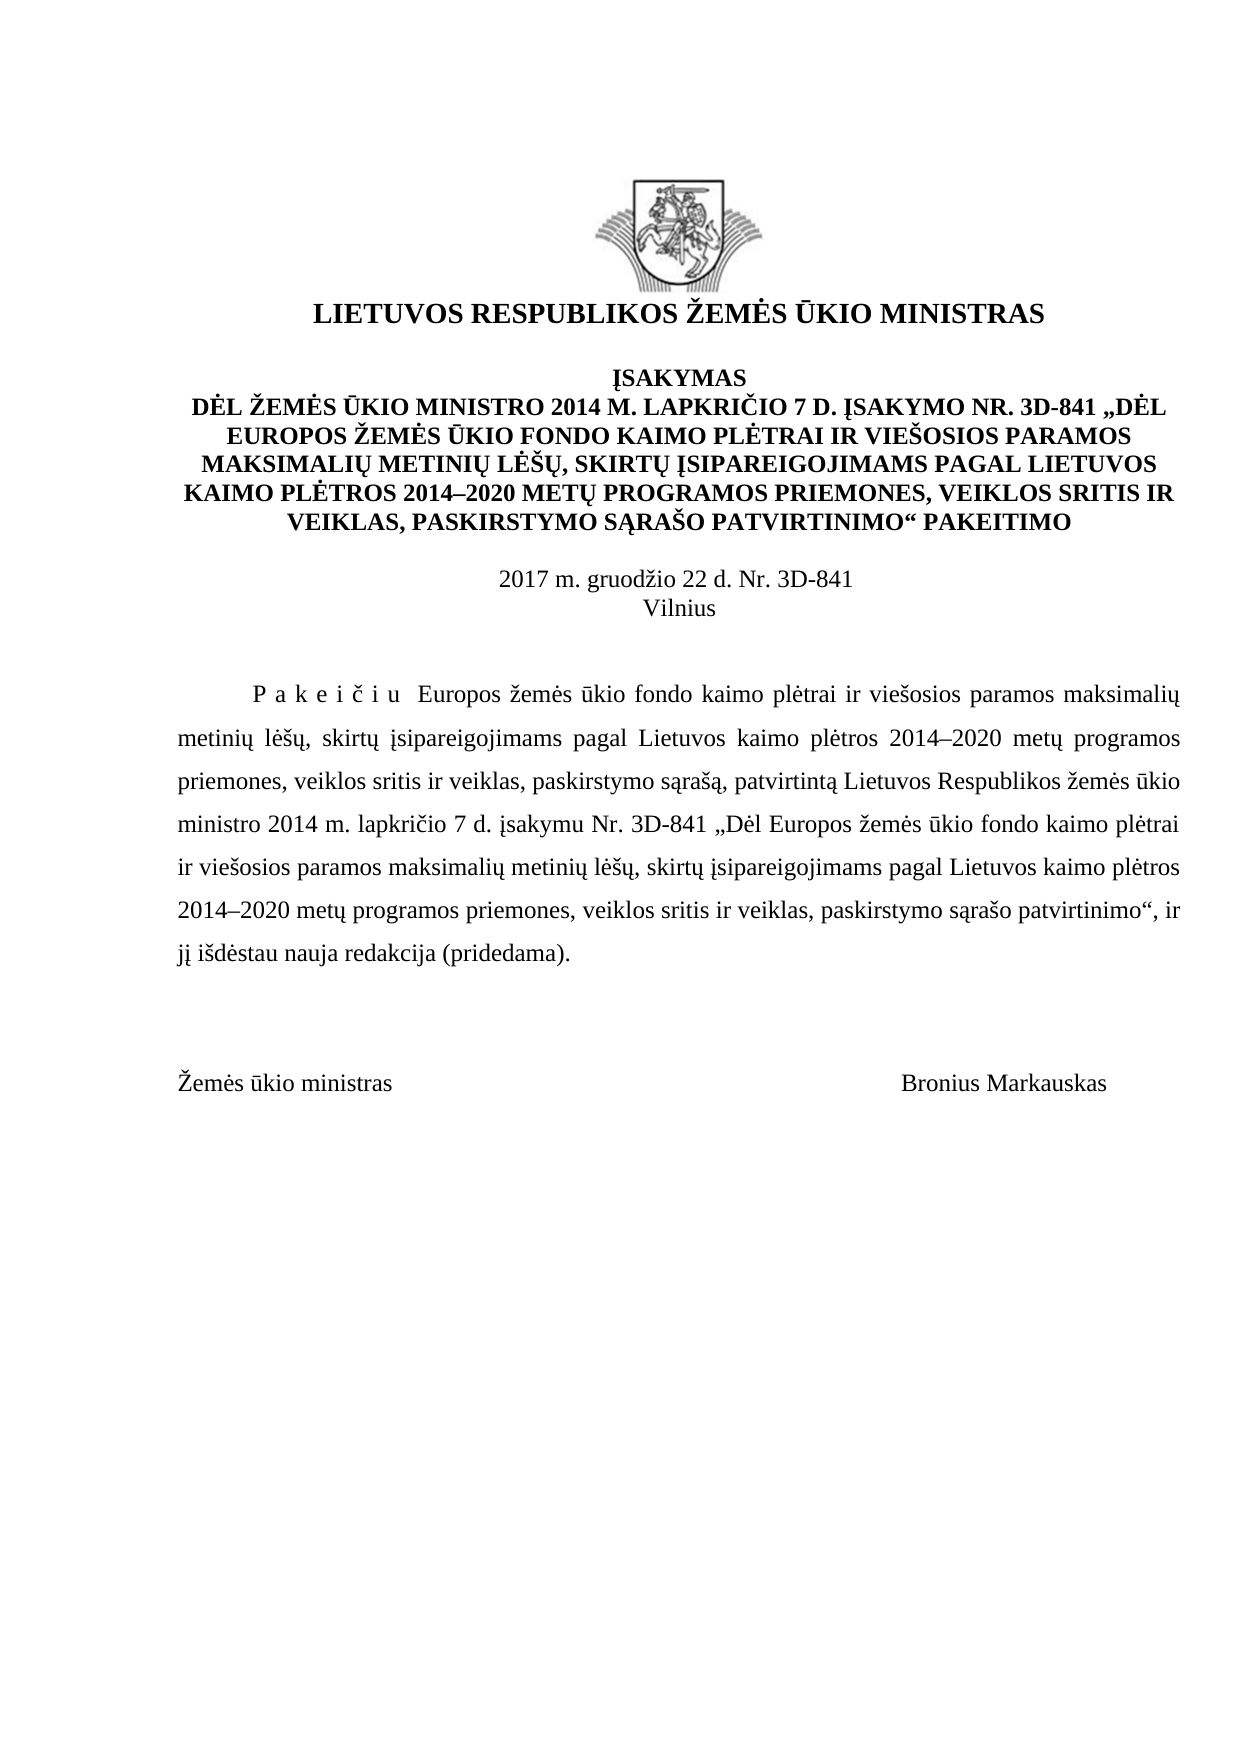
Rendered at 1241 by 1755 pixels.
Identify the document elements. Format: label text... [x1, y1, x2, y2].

text ĮSAKYMAS [177, 363, 1181, 392]
text Vilnius [177, 593, 1181, 622]
text 2017 m. gruodžio 22 d. Nr. 3D-841 [177, 564, 1181, 593]
text DĖL ŽEMĖS ŪKIO MINISTRO 2014 M. LAPKRIČIO 7 D. ĮSAKYMO NR. 3D-841 „DĖL EUROPOS ŽEMĖS ŪKIO FONDO KAIMO PLĖTRAI IR VIEŠOSIOS PARAMOS MAKSIMALIŲ METINIŲ LĖŠŲ, SKIRTŲ ĮSIPAREIGOJIMAMS PAGAL LIETUVOS KAIMO PLĖTROS 2014–2020 METŲ PROGRAMOS PRIEMONES, VEIKLOS SRITIS IR VEIKLAS, PASKIRSTYMO SĄRAŠO PATVIRTINIMO“ PAKEITIMO [177, 392, 1181, 536]
text Žemės ūkio ministras Bronius Markauskas [177, 1068, 1181, 1096]
text LIETUVOS RESPUBLIKOS ŽEMĖS ŪKIO MINISTRAS [177, 296, 1181, 330]
text P a k e i č i u Europos žemės ūkio fondo kaimo plėtrai ir viešosios paramos maksimalių metinių lėšų, skirtų įsipareigojimams pagal Lietuvos kaimo plėtros 2014–2020 metų programos priemones, veiklos sritis ir veiklas, paskirstymo sąrašą, patvirtintą Lietuvos Respublikos žemės ūkio ministro 2014 m. lapkričio 7 d. įsakymu Nr. 3D-841 „Dėl Europos žemės ūkio fondo kaimo plėtrai ir viešosios paramos maksimalių metinių lėšų, skirtų įsipareigojimams pagal Lietuvos kaimo plėtros 2014–2020 metų programos priemones, veiklos sritis ir veiklas, paskirstymo sąrašo patvirtinimo“, ir jį išdėstau nauja redakcija (pridedama). [177, 679, 1181, 967]
